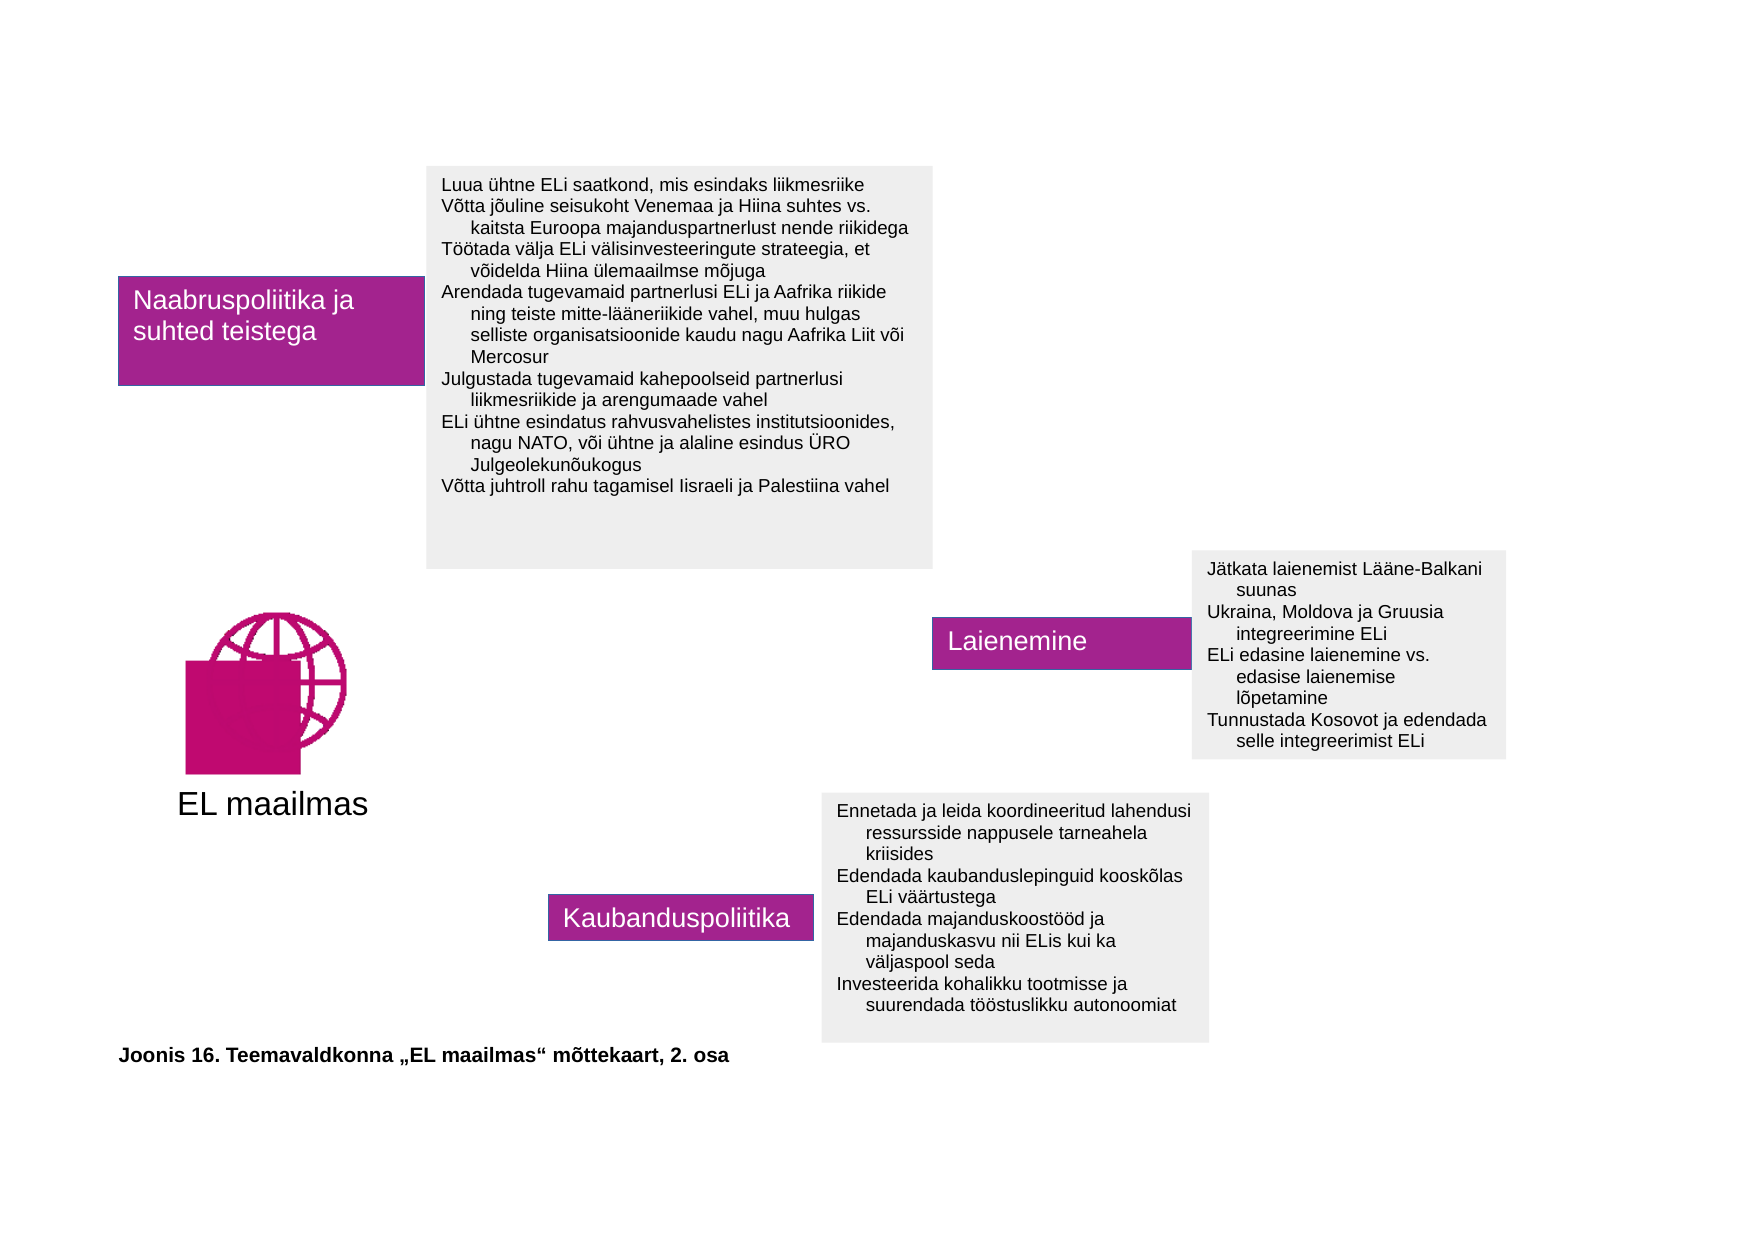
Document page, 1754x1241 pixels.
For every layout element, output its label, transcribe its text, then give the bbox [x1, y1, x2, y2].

text Joonis 16. Teemavaldkonna „EL maailmas“ mõttekaart, 2. osa [118, 178, 1506, 1067]
picture [161, 588, 403, 791]
